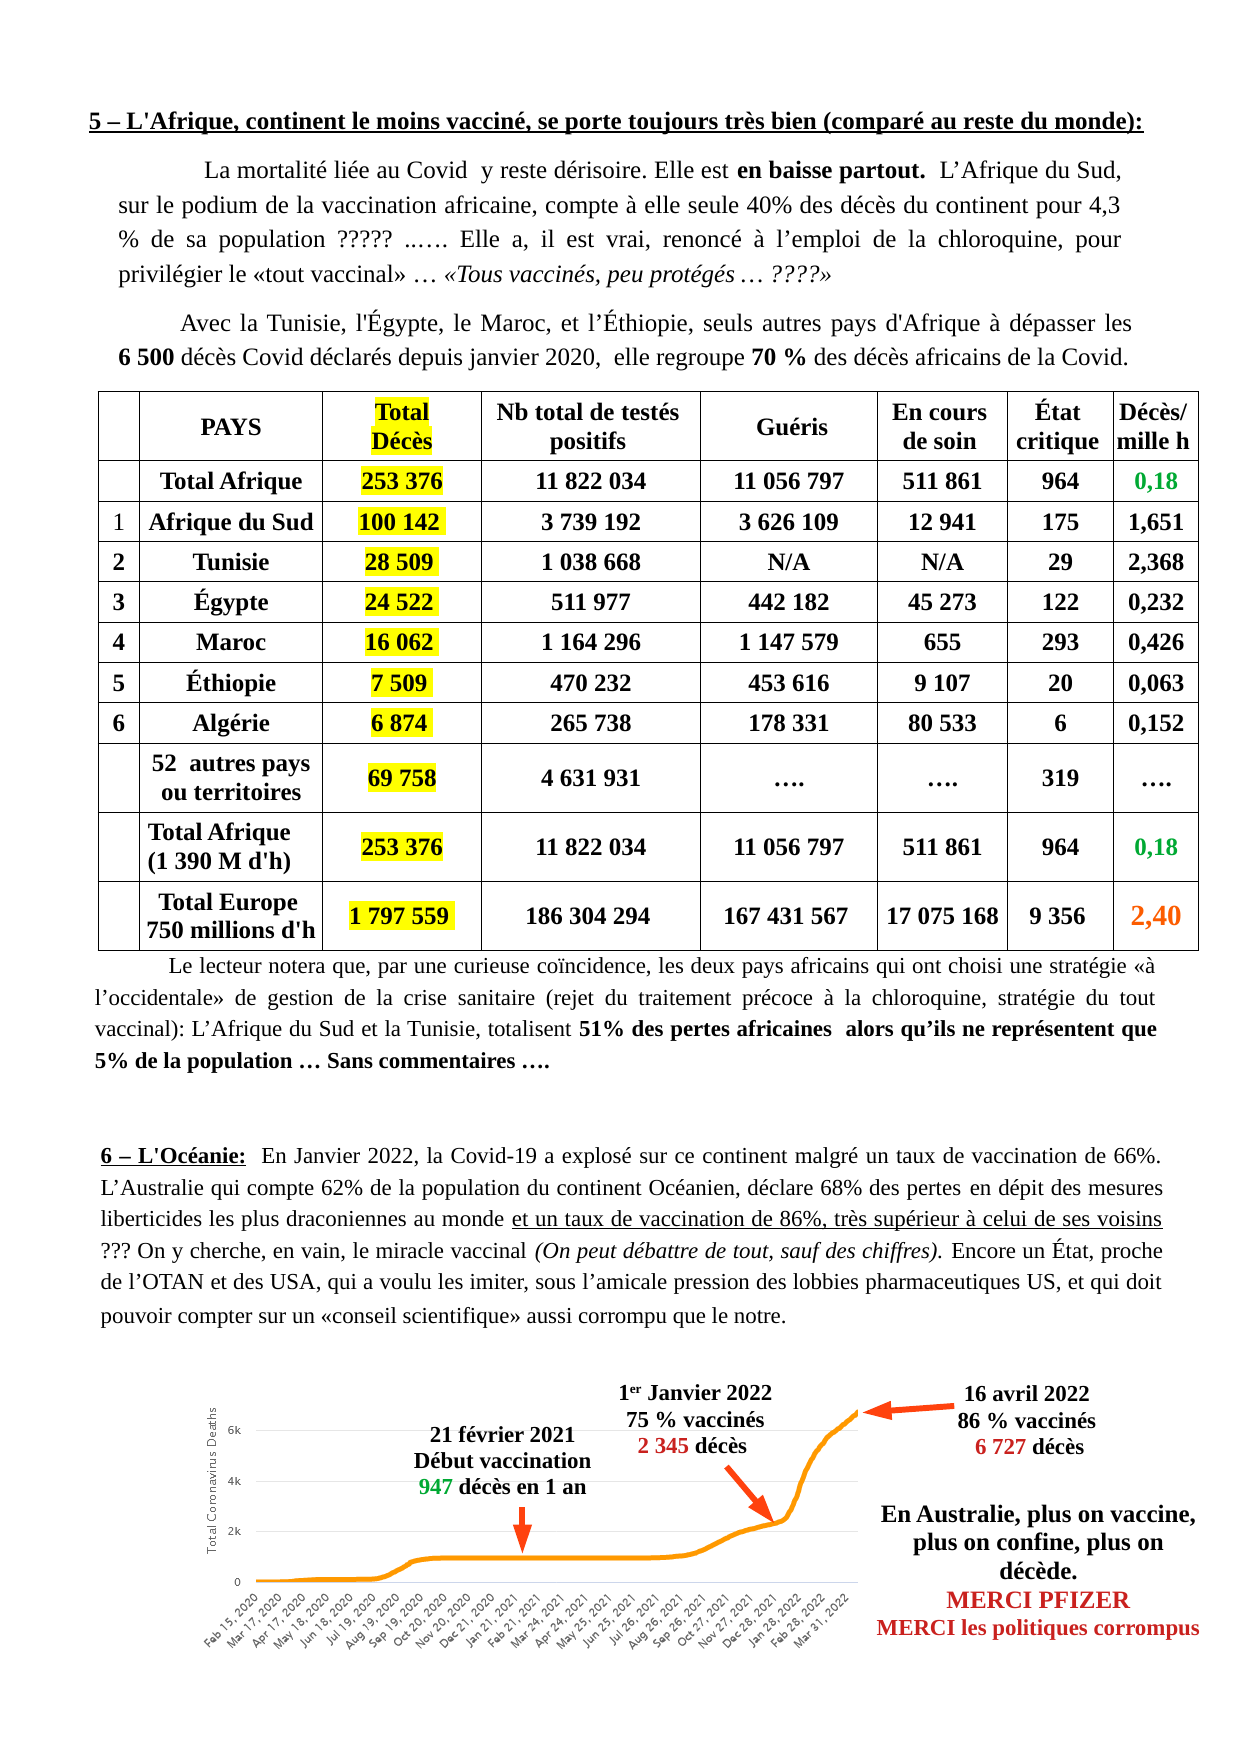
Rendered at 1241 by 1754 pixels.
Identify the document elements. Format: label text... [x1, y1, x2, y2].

table_cell 11 822 034 [482, 813, 700, 881]
table_cell 265 738 [482, 703, 700, 743]
table_cell 253 376 [323, 813, 481, 881]
table_cell 12 941 [878, 502, 1007, 541]
table_cell 9 107 [878, 663, 1007, 702]
table_header En cours de soin [878, 392, 1007, 460]
table_cell 178 331 [701, 703, 877, 743]
table_cell Égypte [140, 582, 322, 622]
table_cell 1,651 [1114, 502, 1198, 541]
table_cell 122 [1008, 582, 1113, 622]
text La mortalité liée au Covid y reste dérisoire. Elle est en baisse partout. L’Afrique du Sud, sur le podium de la vaccination africaine, compte à elle seule 40% des décès du continent pour 4,3 % de sa population ????? ..…. Elle a, il est vrai, renoncé à l’emploi de la chloroquine, pour privilégier le «tout vaccinal» … «Tous vaccinés, peu protégés … ????» [118, 155, 1122, 287]
table_cell [99, 461, 139, 501]
table_cell 442 182 [701, 582, 877, 622]
table_cell 2,40 [1114, 882, 1198, 950]
table_cell 11 056 797 [701, 813, 877, 881]
table_cell 17 075 168 [878, 882, 1007, 950]
table_cell …. [701, 744, 877, 812]
picture [202, 1398, 863, 1655]
table_cell Tunisie [140, 542, 322, 581]
table_cell 0,152 [1114, 703, 1198, 743]
table_cell 319 [1008, 744, 1113, 812]
table_cell 6 [99, 703, 139, 743]
table_cell Afrique du Sud [140, 502, 322, 541]
table_cell 2,368 [1114, 542, 1198, 581]
table_header PAYS [140, 392, 322, 460]
table_cell 1 164 296 [482, 623, 700, 662]
table_cell …. [1114, 744, 1198, 812]
text Le lecteur notera que, par une curieuse coïncidence, les deux pays africains qui ont choisi une stratégie «à l’occidentale» de gestion de la crise sanitaire (rejet du traitement précoce à la chloroquine, stratégie du tout vaccinal): L’Afrique du Sud et la Tunisie, totalisent 51% des pertes africaines alors qu’ils ne représentent que 5% de la population … Sans commentaires …. [94, 950, 1157, 1073]
table_cell Algérie [140, 703, 322, 743]
table_header État critique [1008, 392, 1113, 460]
table_cell 9 356 [1008, 882, 1113, 950]
table_cell [99, 882, 139, 950]
table_cell 3 [99, 582, 139, 622]
table_cell 7 509 [323, 663, 481, 702]
table_cell 167 431 567 [701, 882, 877, 950]
text Avec la Tunisie, l'Égypte, le Maroc, et l’Éthiopie, seuls autres pays d'Afrique à dépasser les 6 500 décès Covid déclarés depuis janvier 2020, elle regroupe 70 % des décès africains de la Covid. [118, 308, 1134, 371]
table_cell Total Europe 750 millions d'h [140, 882, 322, 950]
table_cell 655 [878, 623, 1007, 662]
table_cell 3 626 109 [701, 502, 877, 541]
table_cell 24 522 [323, 582, 481, 622]
table_cell 964 [1008, 461, 1113, 501]
table_cell 1 [99, 502, 139, 541]
table_cell 2 [99, 542, 139, 581]
table_cell N/A [878, 542, 1007, 581]
table_cell Maroc [140, 623, 322, 662]
table_cell 511 861 [878, 813, 1007, 881]
table_cell 0,18 [1114, 813, 1198, 881]
table_cell 470 232 [482, 663, 700, 702]
table_cell 3 739 192 [482, 502, 700, 541]
table_cell 1 797 559 [323, 882, 481, 950]
table_cell 186 304 294 [482, 882, 700, 950]
table_cell [99, 744, 139, 812]
table_header Guéris [701, 392, 877, 460]
table_cell 293 [1008, 623, 1113, 662]
table_cell 5 [99, 663, 139, 702]
table_header [99, 392, 139, 460]
table_cell 1 038 668 [482, 542, 700, 581]
table_cell 100 142 [323, 502, 481, 541]
table_cell 6 874 [323, 703, 481, 743]
table_cell [99, 813, 139, 881]
table_cell 511 977 [482, 582, 700, 622]
table_cell Total Afrique (1 390 M d'h) [140, 813, 322, 881]
table_cell 11 056 797 [701, 461, 877, 501]
table_cell 28 509 [323, 542, 481, 581]
table_cell N/A [701, 542, 877, 581]
table_header Décès/ mille h [1114, 392, 1198, 460]
table_cell 175 [1008, 502, 1113, 541]
table_cell 29 [1008, 542, 1113, 581]
table_cell 0,18 [1114, 461, 1198, 501]
table_cell 4 [99, 623, 139, 662]
table_header Nb total de testés positifs [482, 392, 700, 460]
table_cell 11 822 034 [482, 461, 700, 501]
table_cell 6 [1008, 703, 1113, 743]
table_cell 453 616 [701, 663, 877, 702]
table_cell 16 062 [323, 623, 481, 662]
table_cell 0,232 [1114, 582, 1198, 622]
table_cell 0,426 [1114, 623, 1198, 662]
table_cell 69 758 [323, 744, 481, 812]
table_cell 0,063 [1114, 663, 1198, 702]
text 5 – L'Afrique, continent le moins vacciné, se porte toujours très bien (comparé au reste du monde): [89, 106, 1157, 135]
table_cell 511 861 [878, 461, 1007, 501]
table_cell …. [878, 744, 1007, 812]
table_cell 964 [1008, 813, 1113, 881]
table_cell 253 376 [323, 461, 481, 501]
text 6 – L'Océanie: En Janvier 2022, la Covid-19 a explosé sur ce continent malgré un taux de vaccination de 66%. L’Australie qui compte 62% de la population du continent Océanien, déclare 68% des pertes en dépit des mesures liberticides les plus draconiennes au monde et un taux de vaccination de 86%, très supérieur à celui de ses voisins ??? On y cherche, en vain, le miracle vaccinal (On peut débattre de tout, sauf des chiffres). Encore un État, proche de l’OTAN et des USA, qui a voulu les imiter, sous l’amicale pression des lobbies pharmaceutiques US, et qui doit pouvoir compter sur un «conseil scientifique» aussi corrompu que le notre. [100, 1142, 1163, 1329]
table_header Total Décès [323, 392, 481, 460]
table_cell 80 533 [878, 703, 1007, 743]
table_cell 1 147 579 [701, 623, 877, 662]
table_cell Total Afrique [140, 461, 322, 501]
table_cell 20 [1008, 663, 1113, 702]
table_cell 52 autres pays ou territoires [140, 744, 322, 812]
table_cell Éthiopie [140, 663, 322, 702]
table_cell 45 273 [878, 582, 1007, 622]
table_cell 4 631 931 [482, 744, 700, 812]
